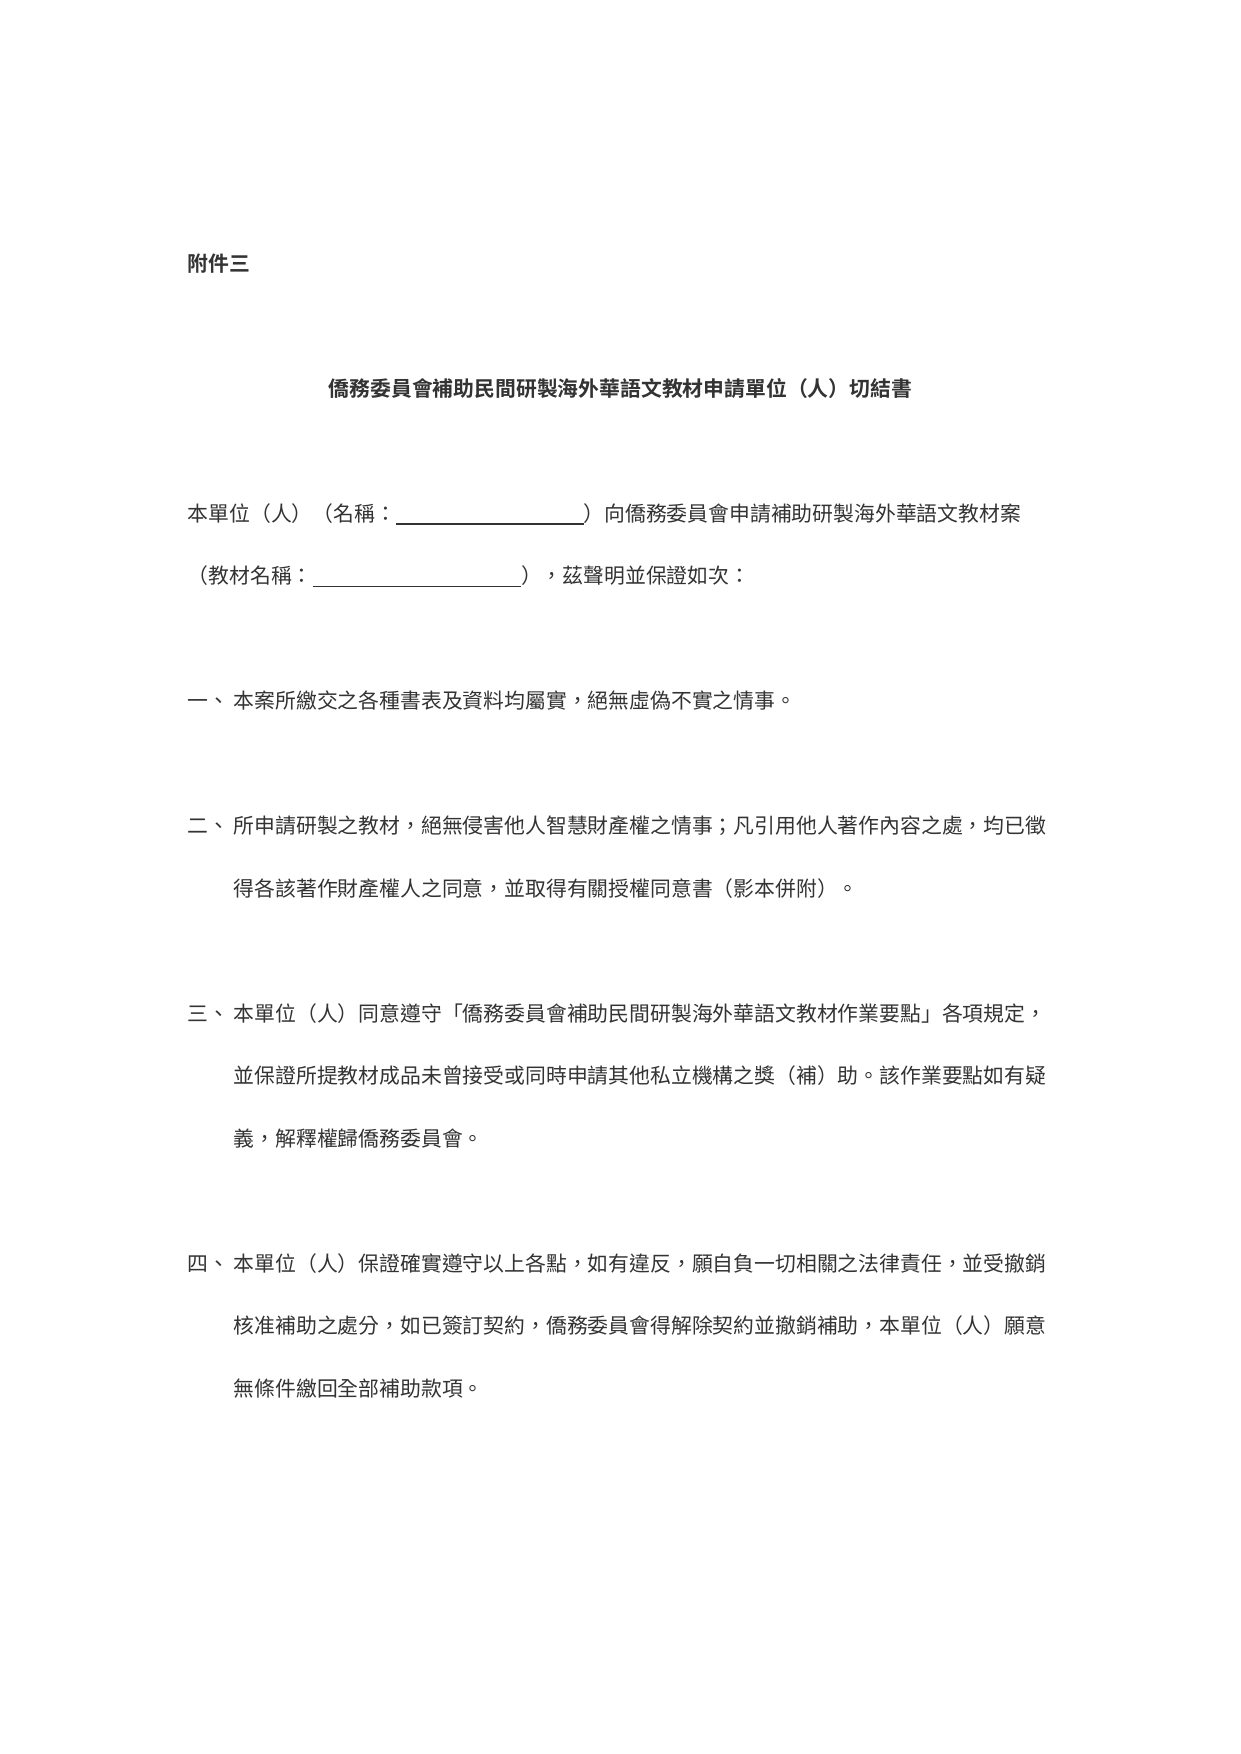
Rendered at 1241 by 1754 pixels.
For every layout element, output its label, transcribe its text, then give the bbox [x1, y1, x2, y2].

text 附件三 [187, 221, 1053, 283]
text 本單位（人）（名稱： ）向僑務委員會申請補助研製海外華語文教材案（教材名稱： ），茲聲明並保證如次： [187, 471, 1053, 596]
text 一、 本案所繳交之各種書表及資料均屬實，絕無虛偽不實之情事。 [187, 658, 1053, 721]
text 僑務委員會補助民間研製海外華語文教材申請單位（人）切結書 [187, 346, 1053, 408]
text 三、 本單位（人）同意遵守「僑務委員會補助民間研製海外華語文教材作業要點」各項規定，並保證所提教材成品未曾接受或同時申請其他私立機構之獎（補）助。該作業要點如有疑義，解釋權歸僑務委員會。 [187, 971, 1053, 1158]
text 二、 所申請研製之教材，絕無侵害他人智慧財產權之情事；凡引用他人著作內容之處，均已徵得各該著作財產權人之同意，並取得有關授權同意書（影本併附）。 [187, 783, 1053, 908]
text 四、 本單位（人）保證確實遵守以上各點，如有違反，願自負一切相關之法律責任，並受撤銷核准補助之處分，如已簽訂契約，僑務委員會得解除契約並撤銷補助，本單位（人）願意無條件繳回全部補助款項。 [187, 1221, 1053, 1408]
